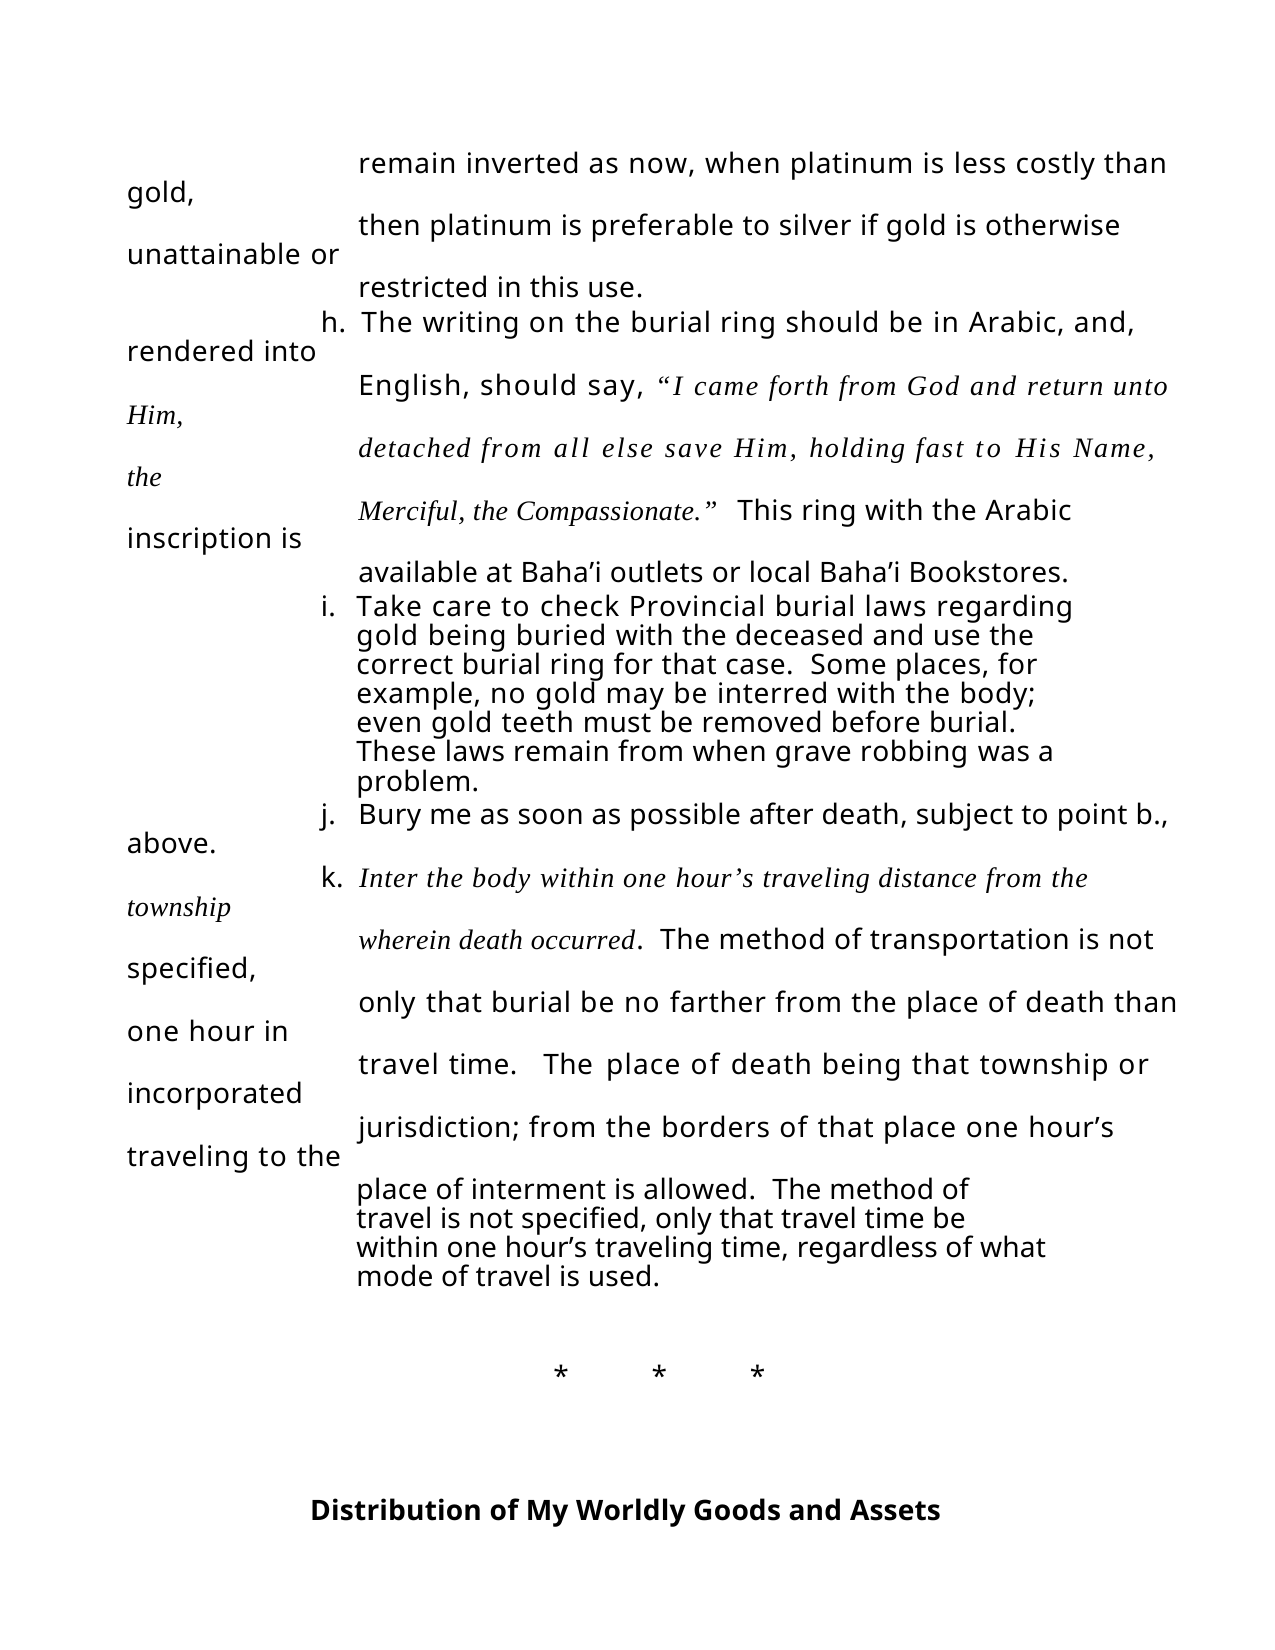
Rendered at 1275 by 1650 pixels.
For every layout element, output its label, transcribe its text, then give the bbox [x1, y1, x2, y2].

text English, should say, “I came forth from God and return unto Him, [127, 372, 1181, 430]
text place of interment is allowed. The method of travel is not specified, only that travel time be within one hour’s traveling time, regardless of what mode of travel is used. [127, 1176, 1050, 1292]
text jurisdiction; from the borders of that place one hour’s traveling to the [127, 1114, 1181, 1172]
text h. The writing on the burial ring should be in Arabic, and, rendered into [127, 309, 1181, 368]
text remain inverted as now, when platinum is less costly than gold, [127, 150, 1181, 208]
text only that burial be no farther from the place of death than one hour in [127, 989, 1181, 1047]
text travel time. The place of death being that township or incorporated [127, 1051, 1181, 1109]
text Merciful, the Compassionate.” This ring with the Arabic inscription is [127, 497, 1181, 555]
text wherein death occurred. The method of transportation is not specified, [127, 927, 1181, 984]
text available at Baha’i outlets or local Baha’i Bookstores. [127, 559, 1181, 588]
text * * * [127, 1363, 1050, 1392]
text then platinum is preferable to silver if gold is otherwise unattainable or [127, 212, 1181, 270]
text Distribution of My Worldly Goods and Assets [127, 1497, 1050, 1526]
text restricted in this use. [127, 275, 1181, 304]
text k. Inter the body within one hour’s traveling distance from the township [127, 864, 1181, 922]
text i. Take care to check Provincial burial laws regarding gold being buried with the deceased and use the correct burial ring for that case. Some places, for example, no gold may be interred with the body; even gold teeth must be removed before burial. These laws remain from when grave robbing was a problem. [127, 593, 1078, 797]
text j. Bury me as soon as possible after death, subject to point b., above. [127, 801, 1181, 859]
text detached from all else save Him, holding fast to His Name, the [127, 434, 1181, 492]
